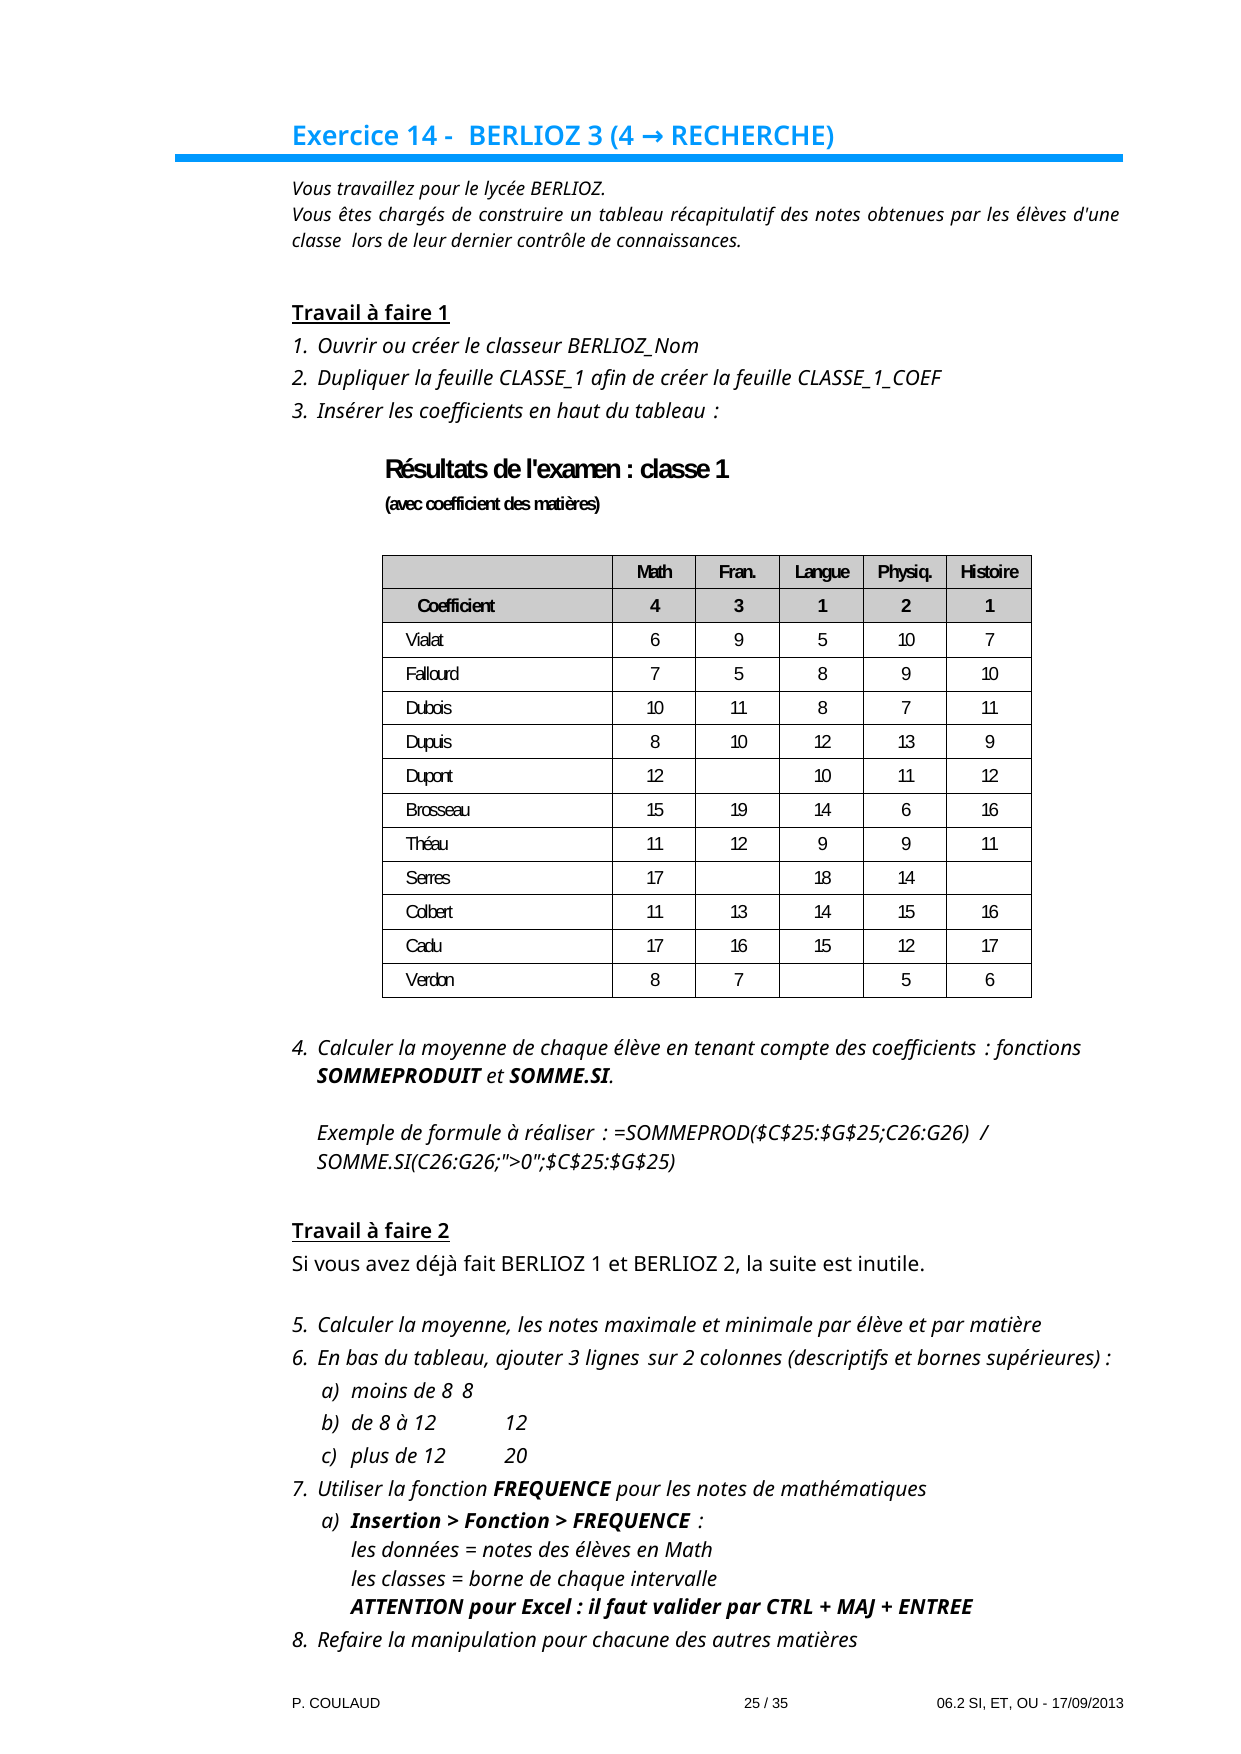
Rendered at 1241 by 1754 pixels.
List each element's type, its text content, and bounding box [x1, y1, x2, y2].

list Dupliquer la feuille CLASSE_1 afin de créer la feuille CLASSE_1_COEF [292, 363, 1123, 392]
list Insérer les coefficients en haut du tableau : [292, 396, 1123, 453]
list de 8 à 12 12 [321, 1408, 1123, 1437]
list moins de 8 8 [321, 1376, 1123, 1404]
list Calculer la moyenne, les notes maximale et minimale par élève et par matière [292, 1310, 1123, 1339]
subtitle BERLIOZ 3 (4 → RECHERCHE) [175, 117, 1123, 154]
list Ouvrir ou créer le classeur BERLIOZ_Nom [292, 331, 1123, 359]
text Si vous avez déjà fait BERLIOZ 1 et BERLIOZ 2, la suite est inutile. [292, 1249, 1123, 1277]
list Insertion > Fonction > FREQUENCE : les données = notes des élèves en Math les classes = borne de chaque intervalle ATTENTION pour Excel : il faut valider par CTRL + MAJ + ENTREE [321, 1506, 1123, 1621]
subtitle Travail à faire 2 [292, 1216, 1123, 1245]
list Utiliser la fonction FREQUENCE pour les notes de mathématiques [292, 1474, 1123, 1502]
list Refaire la manipulation pour chacune des autres matières [292, 1625, 1123, 1653]
subtitle Travail à faire 1 [292, 298, 1123, 326]
list Calculer la moyenne de chaque élève en tenant compte des coefficients : fonctions SOMMEPRODUIT et SOMME.SI. Exemple de formule à réaliser : =SOMMEPROD($C$25:$G$25;C26:G26) / SOMME.SI(C26:G26;">0";$C$25:$G$25) [292, 1032, 1123, 1204]
text Vous travaillez pour le lycée BERLIOZ. Vous êtes chargés de construire un tableau récapitulatif des notes obtenues par les élèves d'une classe lors de leur dernier contrôle de connaissances. [292, 174, 1123, 253]
list plus de 12 20 [321, 1441, 1123, 1469]
list En bas du tableau, ajouter 3 lignes sur 2 colonnes (descriptifs et bornes supérieures) : [292, 1343, 1123, 1371]
